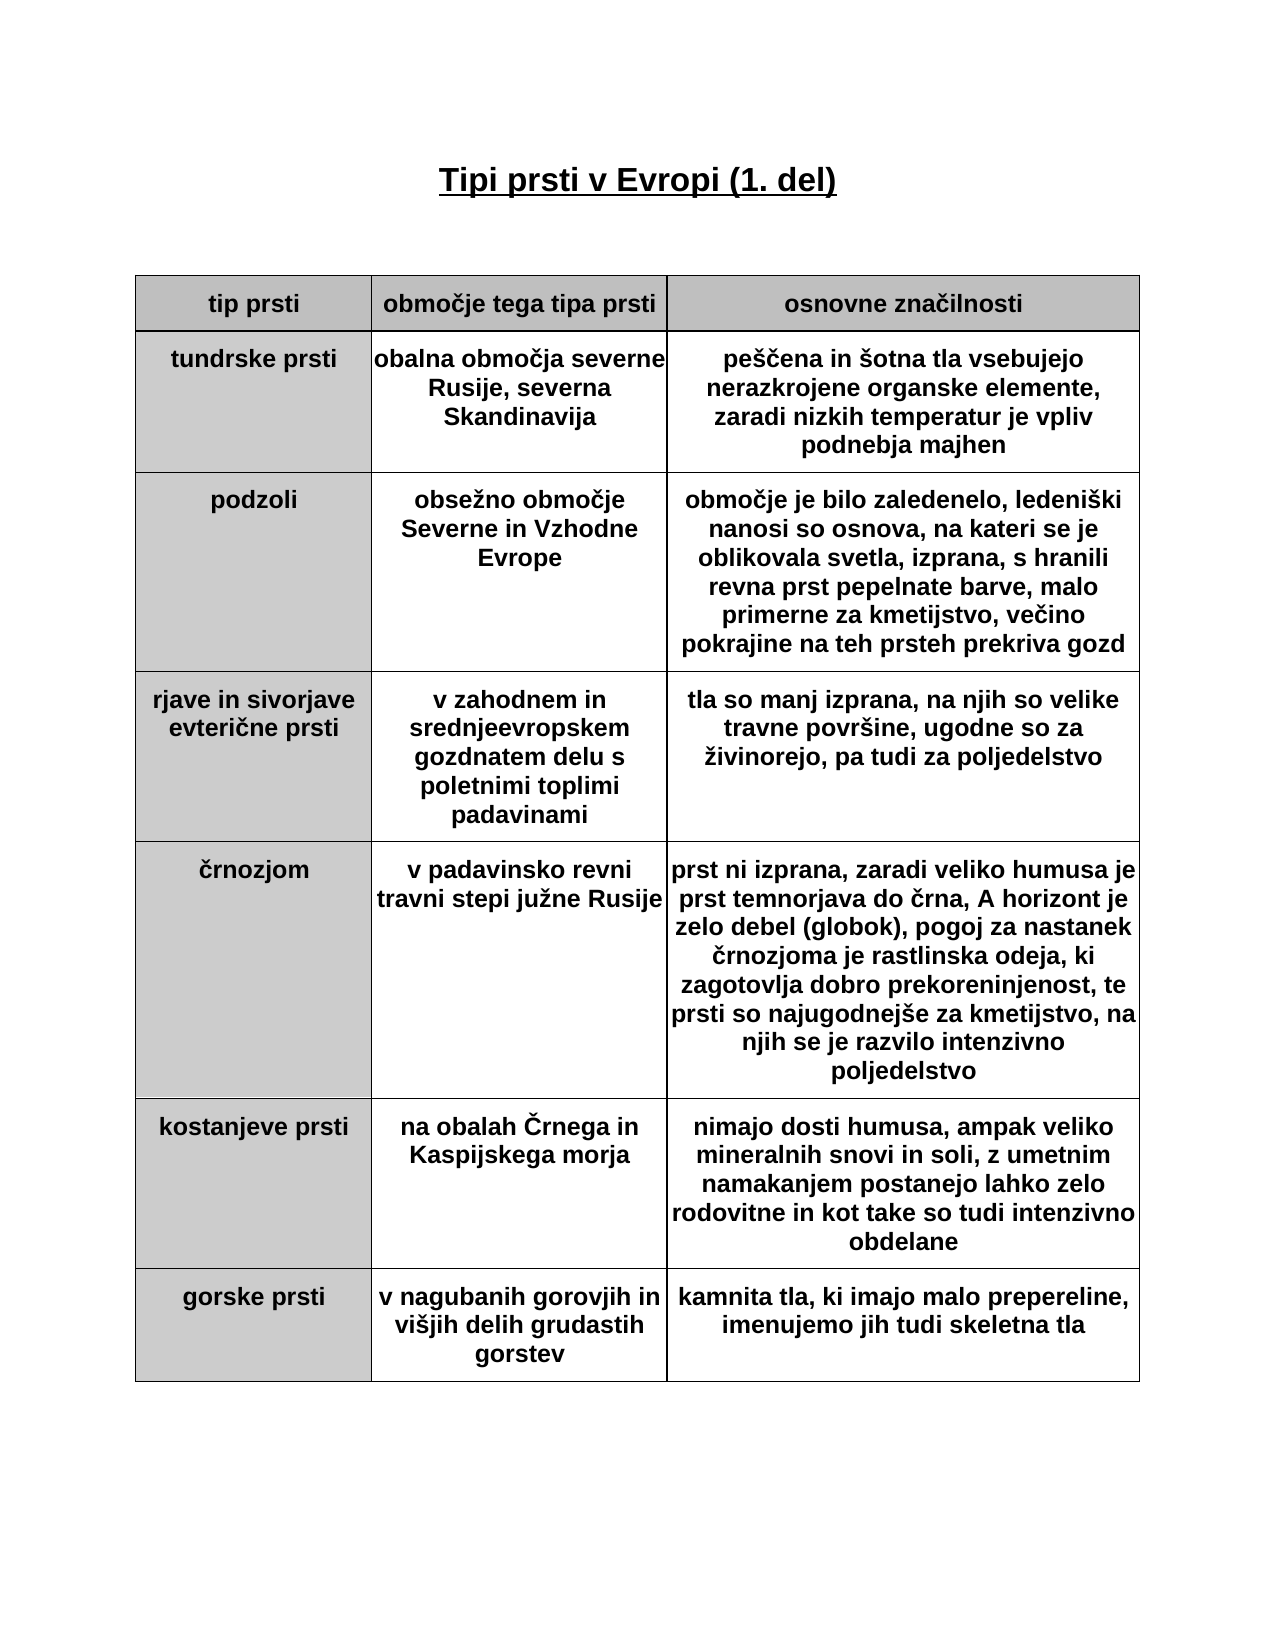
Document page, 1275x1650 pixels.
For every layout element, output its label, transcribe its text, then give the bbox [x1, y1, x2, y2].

table_header osnovne značilnosti [668, 276, 1139, 330]
table_header območje tega tipa prsti [372, 276, 666, 330]
table_cell območje je bilo zaledenelo, ledeniški nanosi so osnova, na kateri se je oblikovala svetla, izprana, s hranili revna prst pepelnate barve, malo primerne za kmetijstvo, večino pokrajine na teh prsteh prekriva gozd [668, 473, 1139, 671]
table_header tip prsti [136, 276, 371, 330]
table_cell kamnita tla, ki imajo malo prepereline, imenujemo jih tudi skeletna tla [668, 1269, 1139, 1381]
table_cell na obalah Črnega in Kaspijskega morja [372, 1099, 666, 1268]
table_cell v padavinsko revni travni stepi južne Rusije [372, 842, 666, 1097]
table_cell tla so manj izprana, na njih so velike travne površine, ugodne so za živinorejo, pa tudi za poljedelstvo [668, 672, 1139, 841]
table_cell prst ni izprana, zaradi veliko humusa je prst temnorjava do črna, A horizont je zelo debel (globok), pogoj za nastanek črnozjoma je rastlinska odeja, ki zagotovlja dobro prekoreninjenost, te prsti so najugodnejše za kmetijstvo, na njih se je razvilo intenzivno poljedelstvo [668, 842, 1139, 1097]
table_cell obalna območja severne Rusije, severna Skandinavija [372, 332, 666, 471]
table_cell nimajo dosti humusa, ampak veliko mineralnih snovi in soli, z umetnim namakanjem postanejo lahko zelo rodovitne in kot take so tudi intenzivno obdelane [668, 1099, 1139, 1268]
table_cell obsežno območje Severne in Vzhodne Evrope [372, 473, 666, 671]
table_cell gorske prsti [136, 1269, 371, 1381]
text Tipi prsti v Evropi (1. del) [148, 160, 1127, 199]
table_cell v nagubanih gorovjih in višjih delih grudastih gorstev [372, 1269, 666, 1381]
table_cell v zahodnem in srednjeevropskem gozdnatem delu s poletnimi toplimi padavinami [372, 672, 666, 841]
table_cell podzoli [136, 473, 371, 671]
table_cell kostanjeve prsti [136, 1099, 371, 1268]
table_cell peščena in šotna tla vsebujejo nerazkrojene organske elemente, zaradi nizkih temperatur je vpliv podnebja majhen [668, 332, 1139, 471]
table_cell črnozjom [136, 842, 371, 1097]
table_cell tundrske prsti [136, 332, 371, 471]
table_cell rjave in sivorjave evterične prsti [136, 672, 371, 841]
